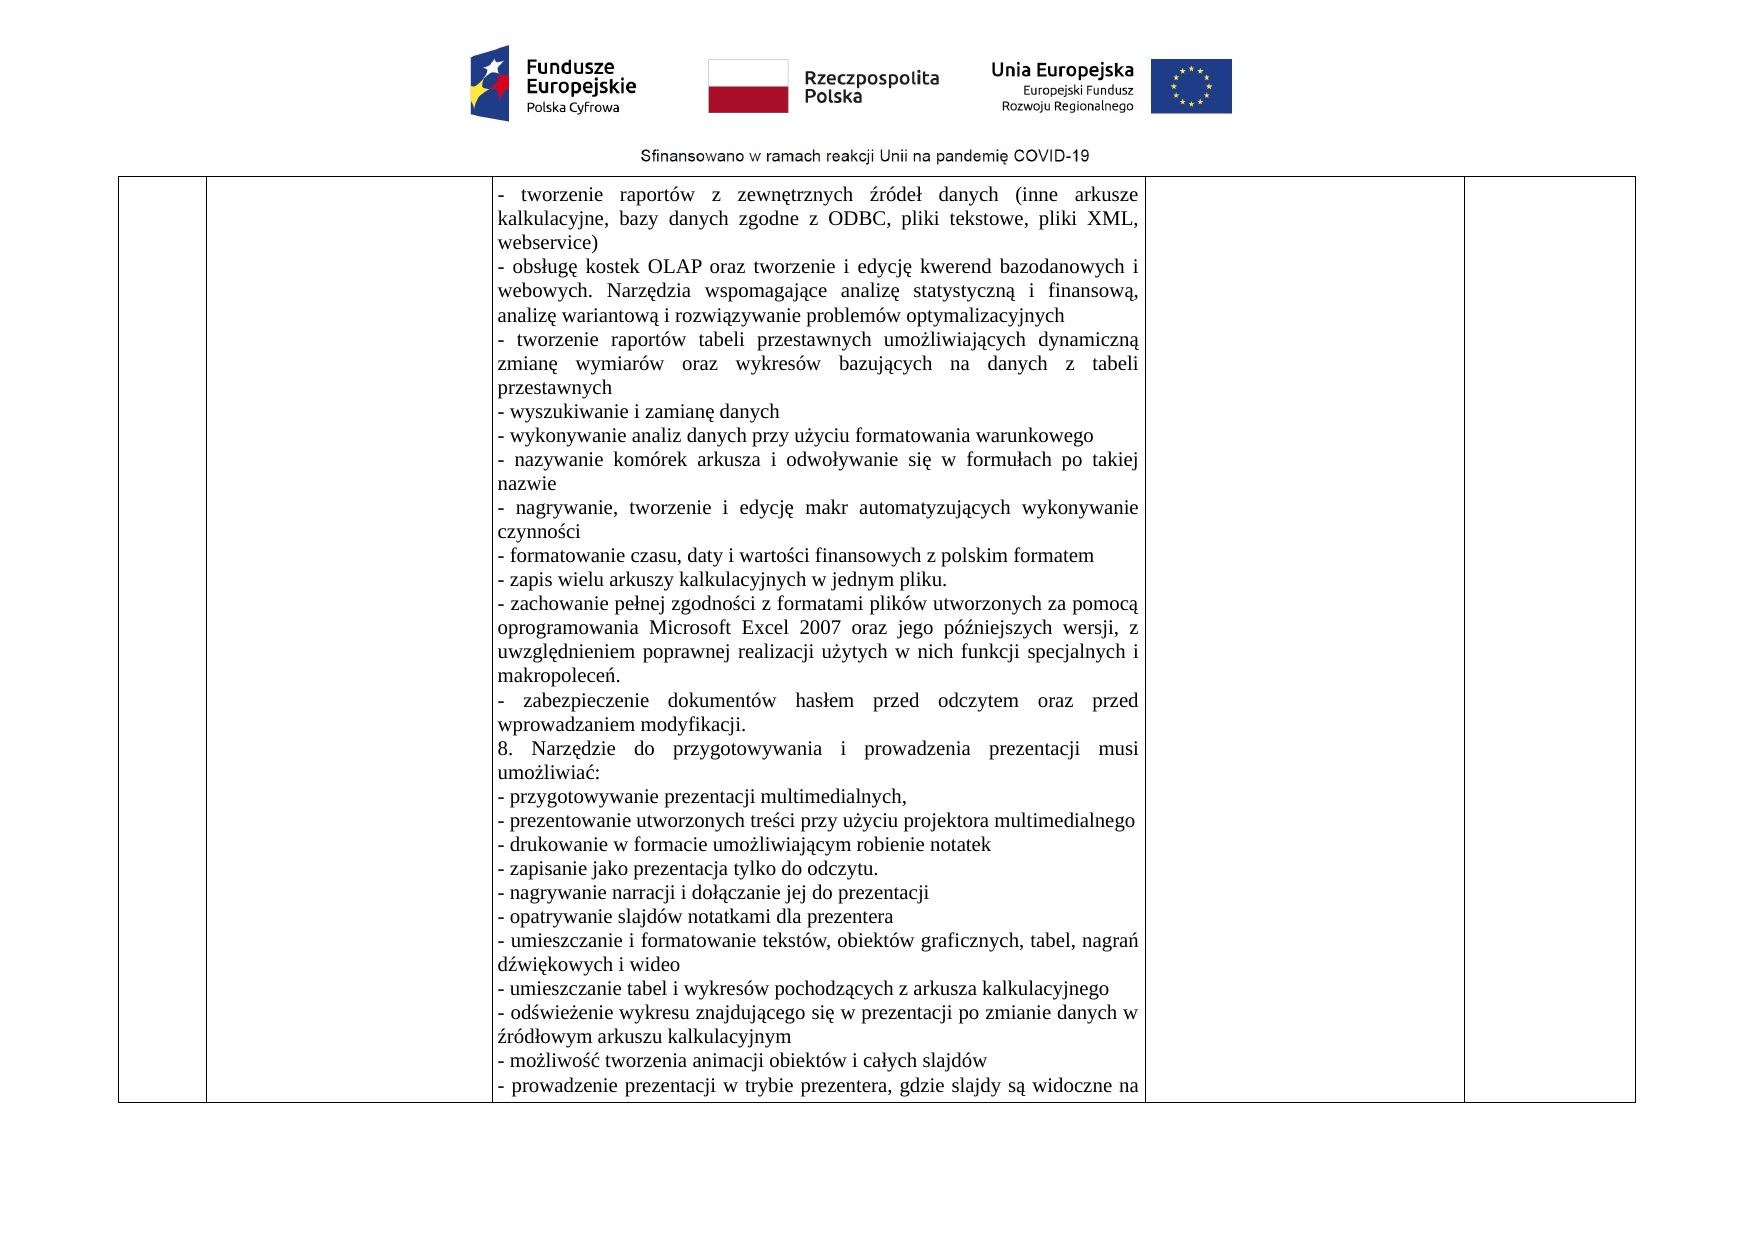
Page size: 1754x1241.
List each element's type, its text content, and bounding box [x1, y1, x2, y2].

table_cell [1146, 177, 1464, 1102]
table_cell [119, 177, 206, 1102]
table_cell [207, 177, 492, 1102]
picture [453, 35, 1250, 174]
table_cell - tworzenie raportów z zewnętrznych źródeł danych (inne arkusze kalkulacyjne, bazy danych zgodne z ODBC, pliki tekstowe, pliki XML, webservice) - obsługę kostek OLAP oraz tworzenie i edycję kwerend bazodanowych i webowych. Narzędzia wspomagające analizę statystyczną i finansową, analizę wariantową i rozwiązywanie problemów optymalizacyjnych - tworzenie raportów tabeli przestawnych umożliwiających dynamiczną zmianę wymiarów oraz wykresów bazujących na danych z tabeli przestawnych - wyszukiwanie i zamianę danych - wykonywanie analiz danych przy użyciu formatowania warunkowego - nazywanie komórek arkusza i odwoływanie się w formułach po takiej nazwie - nagrywanie, tworzenie i edycję makr automatyzujących wykonywanie czynności - formatowanie czasu, daty i wartości finansowych z polskim formatem - zapis wielu arkuszy kalkulacyjnych w jednym pliku. - zachowanie pełnej zgodności z formatami plików utworzonych za pomocą oprogramowania Microsoft Excel 2007 oraz jego późniejszych wersji, z uwzględnieniem poprawnej realizacji użytych w nich funkcji specjalnych i makropoleceń. - zabezpieczenie dokumentów hasłem przed odczytem oraz przed wprowadzaniem modyfikacji. 8. Narzędzie do przygotowywania i prowadzenia prezentacji musi umożliwiać: - przygotowywanie prezentacji multimedialnych, - prezentowanie utworzonych treści przy użyciu projektora multimedialnego - drukowanie w formacie umożliwiającym robienie notatek - zapisanie jako prezentacja tylko do odczytu. - nagrywanie narracji i dołączanie jej do prezentacji - opatrywanie slajdów notatkami dla prezentera - umieszczanie i formatowanie tekstów, obiektów graficznych, tabel, nagrań dźwiękowych i wideo - umieszczanie tabel i wykresów pochodzących z arkusza kalkulacyjnego - odświeżenie wykresu znajdującego się w prezentacji po zmianie danych w źródłowym arkuszu kalkulacyjnym - możliwość tworzenia animacji obiektów i całych slajdów - prowadzenie prezentacji w trybie prezentera, gdzie slajdy są widoczne na [493, 177, 1145, 1102]
table_cell [1465, 177, 1635, 1102]
